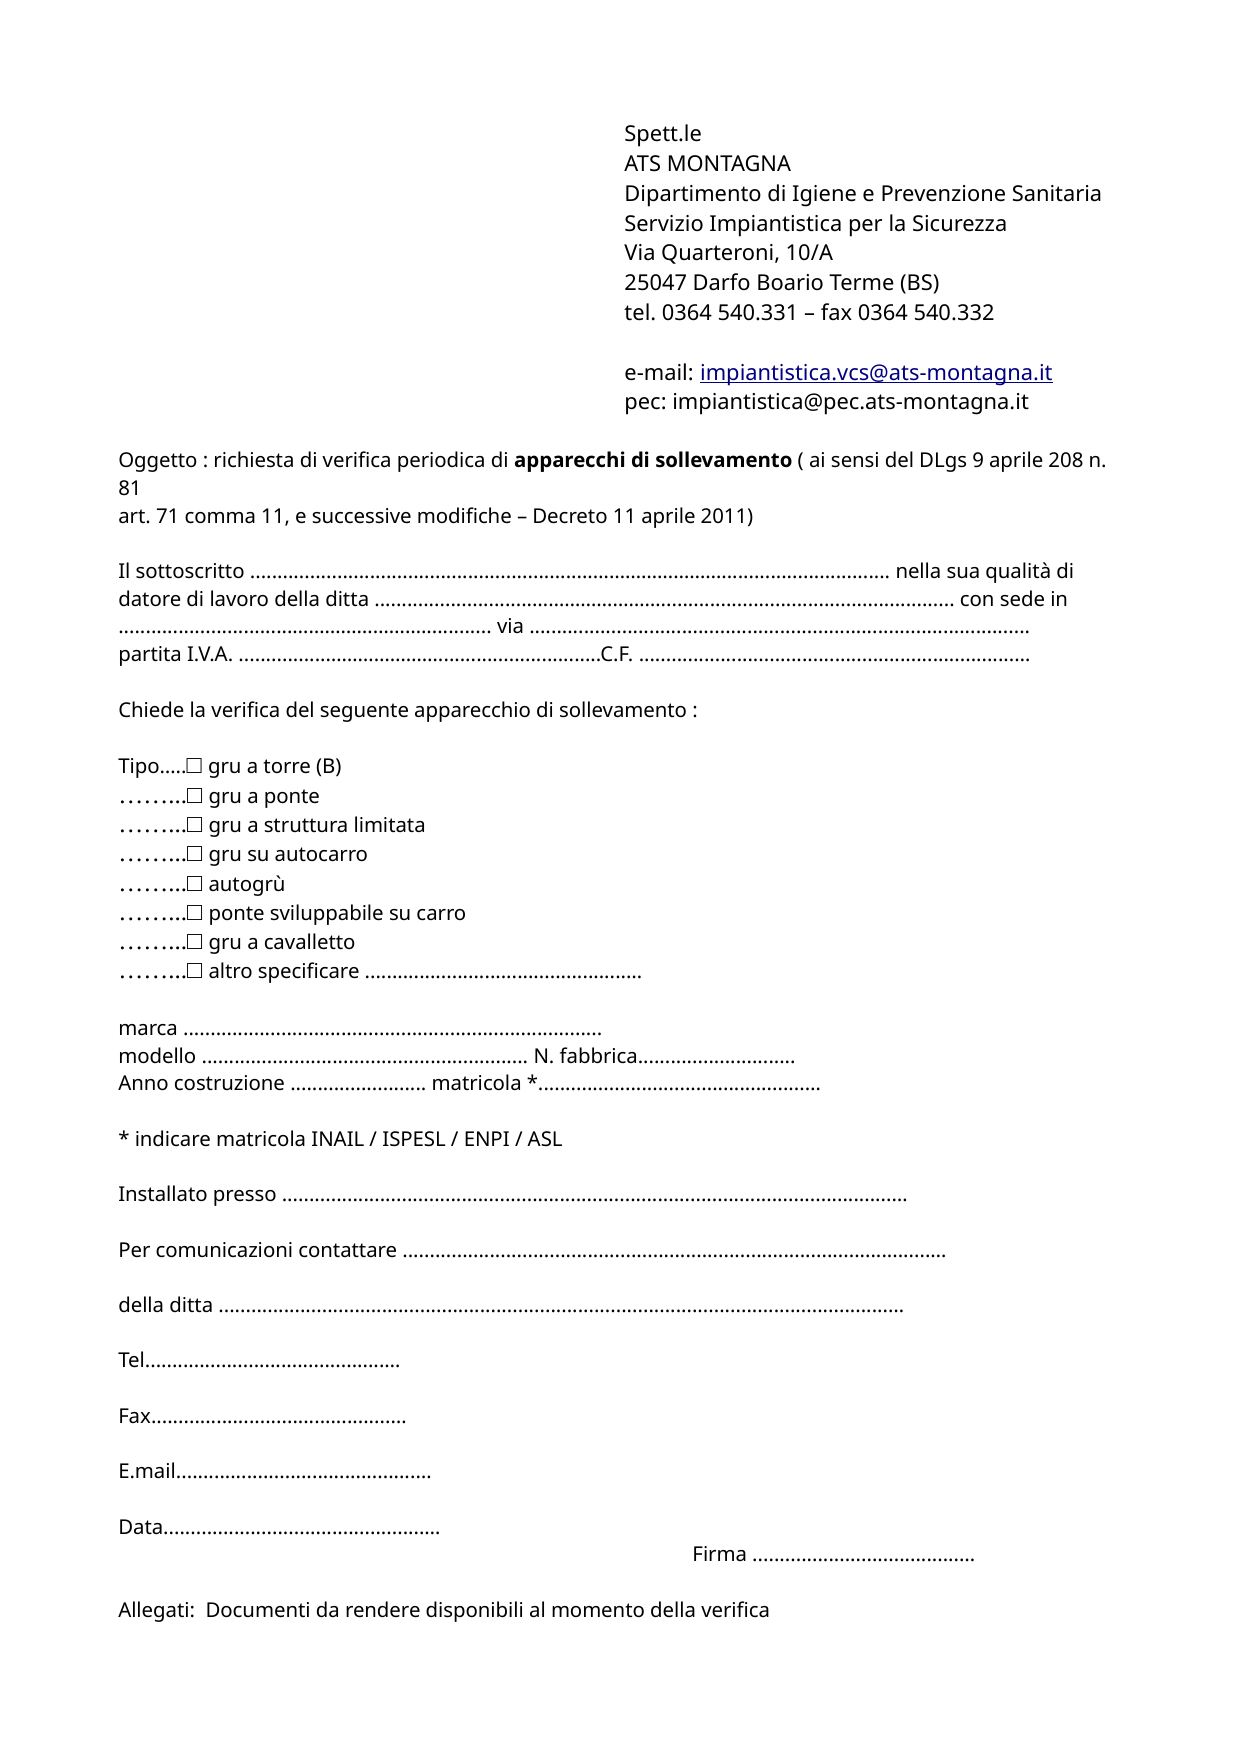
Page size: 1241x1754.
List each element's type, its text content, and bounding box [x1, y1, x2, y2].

text Servizio Impiantistica per la Sicurezza [118, 207, 1122, 237]
text tel. 0364 540.331 – fax 0364 540.332 [118, 297, 1122, 327]
text ……...□ gru su autocarro [118, 838, 1122, 868]
text ……...□ gru a cavalletto [118, 926, 1122, 956]
text ……...□ ponte sviluppabile su carro [118, 897, 1122, 926]
text ……...□ altro specificare ................................................… [118, 956, 1122, 985]
text Anno costruzione ......................... matricola *.................................................… [118, 1069, 1122, 1097]
text Fax............................................… [118, 1401, 1122, 1429]
text Per comunicazioni contattare .................................................................................................… [118, 1235, 1122, 1263]
text Oggetto : richiesta di verifica periodica di apparecchi di sollevamento ( ai sensi del DLgs 9 aprile 208 n. 81 [118, 446, 1122, 501]
text ................................……………………............. via ............................................................................................ [118, 612, 1122, 640]
text Data................................................… [118, 1512, 1122, 1540]
text 25047 Darfo Boario Terme (BS) [118, 267, 1122, 297]
text Firma ......................................… [118, 1540, 1122, 1568]
text Chiede la verifica del seguente apparecchio di sollevamento : [118, 695, 1122, 723]
text Tipo…..□ gru a torre (B) [118, 751, 1122, 780]
text partita I.V.A. ................…………………..............................C.F. .....................................................................… [118, 640, 1122, 667]
text Il sottoscritto ...............................................................……………………............................... nella sua qualità di [118, 557, 1122, 584]
text della ditta ...........................................................................................................................… [118, 1291, 1122, 1318]
text e-mail: impiantistica.vcs@ats-montagna.it [118, 356, 1122, 386]
text ……...□ gru a struttura limitata [118, 809, 1122, 838]
text art. 71 comma 11, e successive modifiche – Decreto 11 aprile 2011) [118, 501, 1122, 529]
text ……...□ gru a ponte [118, 780, 1122, 809]
text E.mail............................................… [118, 1457, 1122, 1484]
text ATS MONTAGNA [118, 148, 1122, 178]
text * indicare matricola INAIL / ISPESL / ENPI / ASL [118, 1124, 1122, 1152]
text ……...□ autogrù [118, 868, 1122, 897]
text Installato presso ................................................................................................................… [118, 1180, 1122, 1207]
text Allegati: Documenti da rendere disponibili al momento della verifica [118, 1595, 1122, 1623]
text datore di lavoro della ditta .............................……………………...................................................... con sede in [118, 584, 1122, 612]
text pec: impiantistica@pec.ats-montagna.it [118, 386, 1122, 416]
text marca ............................................................................. [118, 1013, 1122, 1041]
text Via Quarteroni, 10/A [118, 237, 1122, 267]
text Tel............................................… [118, 1346, 1122, 1374]
text Dipartimento di Igiene e Prevenzione Sanitaria [118, 178, 1122, 207]
text modello ............................................................ N. fabbrica............................. [118, 1041, 1122, 1069]
text Spett.le [118, 118, 1122, 148]
